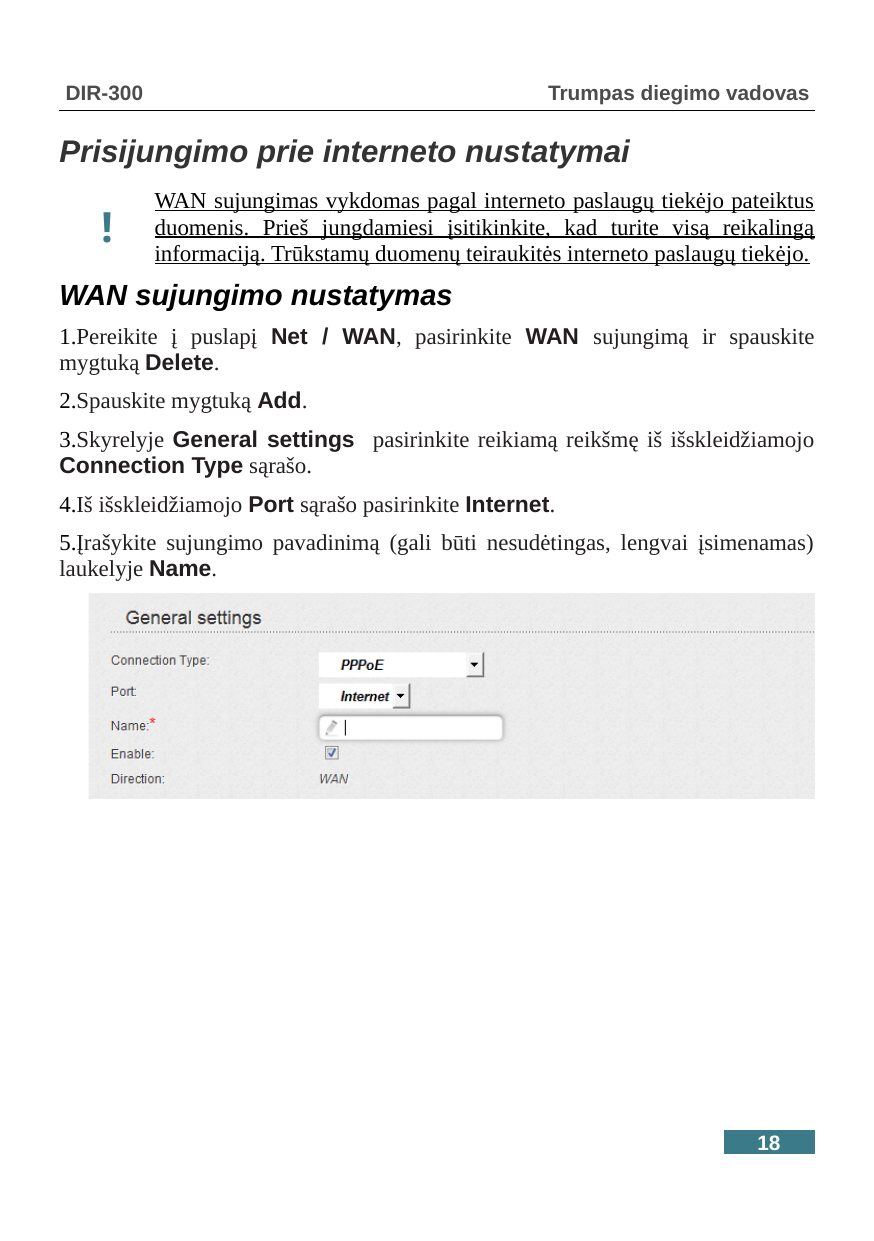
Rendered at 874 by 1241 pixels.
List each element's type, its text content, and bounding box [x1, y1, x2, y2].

list Spauskite mygtuką Add. [59, 387, 815, 414]
subtitle Prisijungimo prie interneto nustatymai [59, 133, 815, 169]
list Skyrelyje General settings pasirinkite reikiamą reikšmę iš išskleidžiamojo Connection Type sąrašo. [59, 426, 815, 479]
table_header WAN sujungimas vykdomas pagal interneto paslaugų tiekėjo pateiktus duomenis. Prieš jungdamiesi įsitikinkite, kad turite visą reikalingą informaciją. Trūkstamų duomenų teiraukitės interneto paslaugų tiekėjo. [125, 175, 815, 278]
table_header ! [59, 175, 125, 278]
list Iš išskleidžiamojo Port sąrašo pasirinkite Internet. [59, 491, 815, 517]
list Pereikite į puslapį Net / WAN, pasirinkite WAN sujungimą ir spauskite mygtuką Delete. [59, 323, 815, 376]
list Įrašykite sujungimo pavadinimą (gali būti nesudėtingas, lengvai įsimenamas) laukelyje Name. [59, 529, 815, 582]
subtitle WAN sujungimo nustatymas [59, 278, 815, 312]
